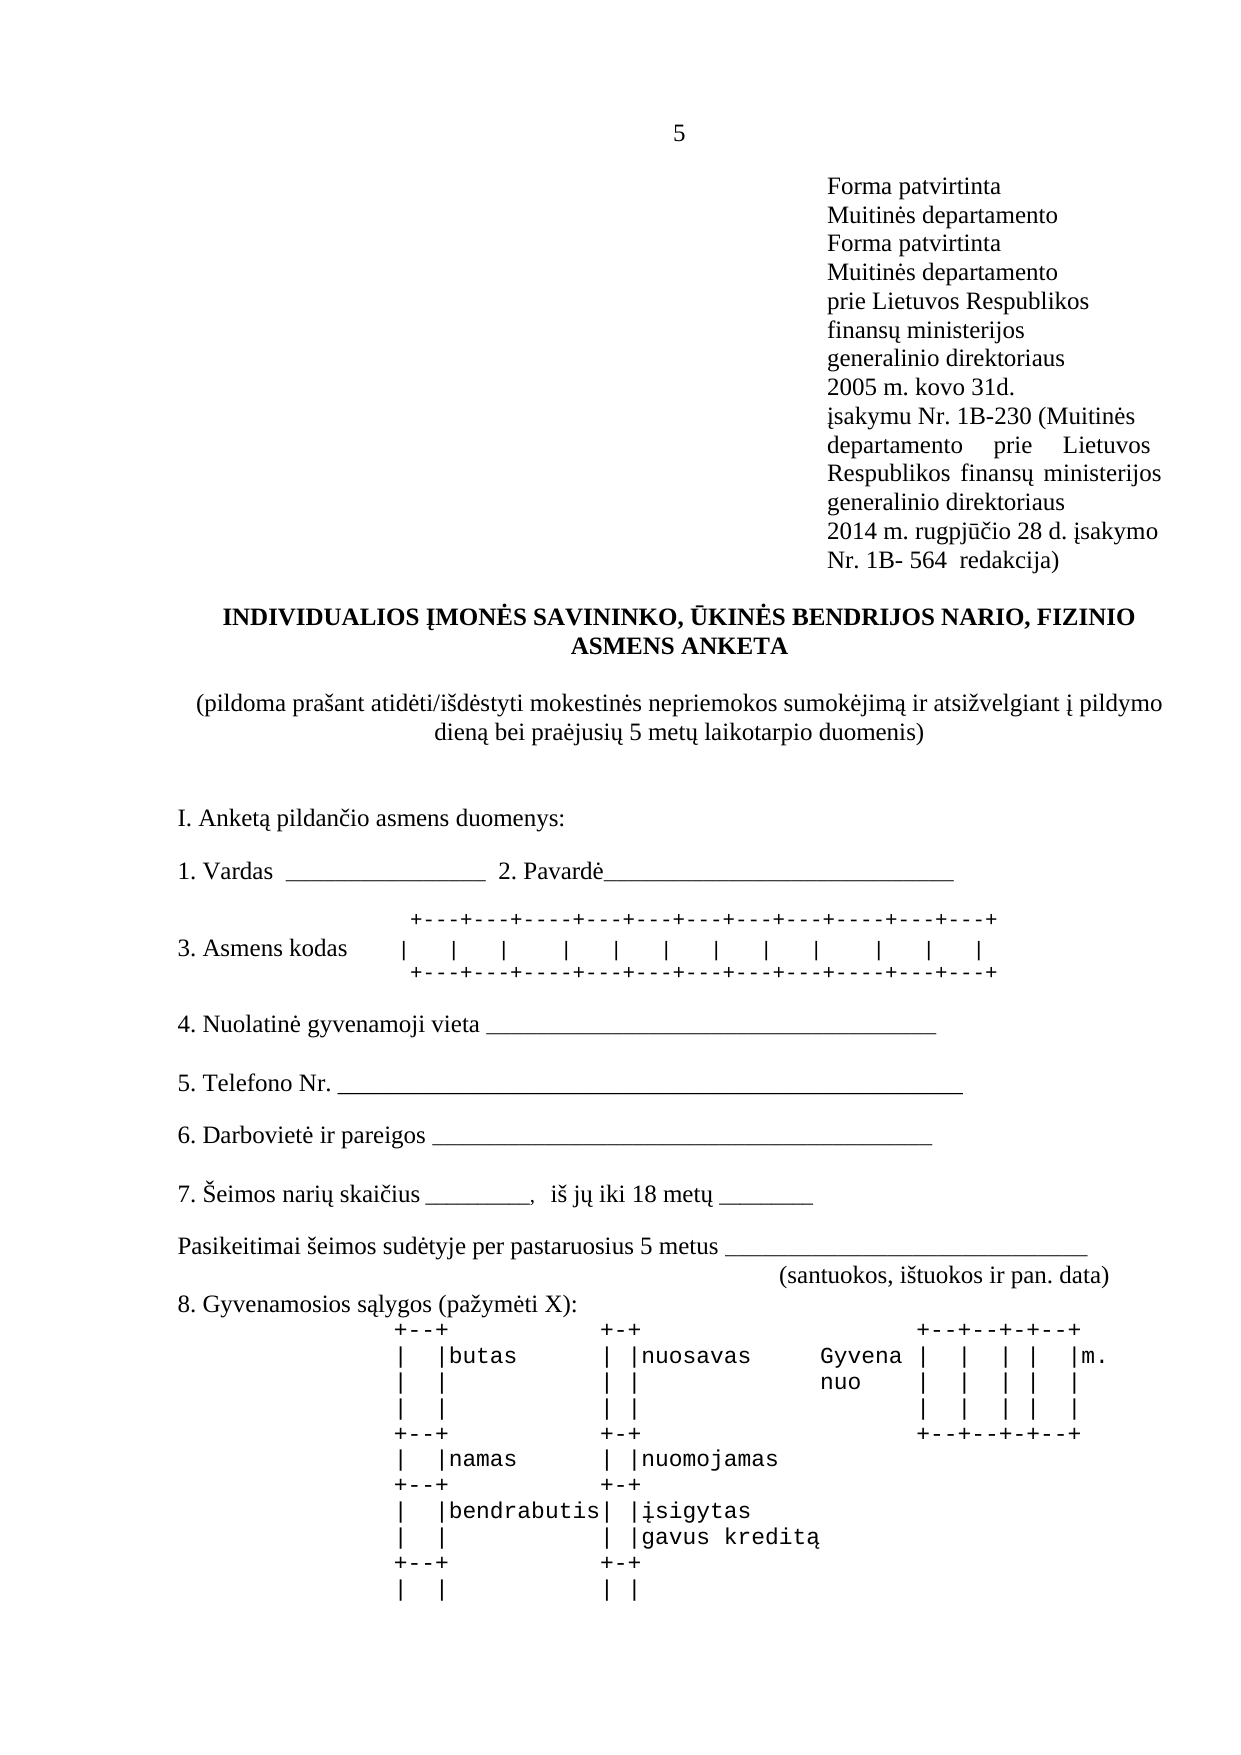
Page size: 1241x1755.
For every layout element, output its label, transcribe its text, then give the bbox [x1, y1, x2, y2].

text I. Anketą pildančio asmens duomenys: [177, 803, 1181, 832]
text | | | | nuo | | | | | [277, 1370, 1181, 1396]
text Forma patvirtinta [177, 228, 1181, 257]
text Forma patvirtinta Muitinės departamento [177, 171, 1181, 228]
text finansų ministerijos [177, 315, 1181, 343]
text +--+ +-+ [277, 1552, 1181, 1577]
text +--+ +-+ +--+--+-+--+ [277, 1318, 1181, 1344]
text 8. Gyvenamosios sąlygos (pažymėti X): [177, 1289, 1181, 1318]
text | |butas | |nuosavas Gyvena | | | | |m. [277, 1344, 1181, 1370]
text 2014 m. rugpjūčio 28 d. įsakymo [177, 516, 1181, 545]
text 7. Šeimos narių skaičius __________, iš jų iki 18 metų _________ [177, 1179, 1181, 1207]
text (pildoma prašant atidėti/išdėstyti mokestinės nepriemokos sumokėjimą ir atsižvelgiant į pildymo dieną bei praėjusių 5 metų laikotarpio duomenis) [177, 688, 1181, 746]
text | | | |gavus kreditą [277, 1526, 1181, 1552]
text 6. Darbovietė ir pareigos ________________________________________ [177, 1120, 1181, 1150]
text 5. Telefono Nr. __________________________________________________ [177, 1068, 1181, 1097]
text | |bendrabutis| |įsigytas [277, 1500, 1181, 1526]
text | | | | [277, 1577, 1181, 1603]
text +--+ +-+ +--+--+-+--+ [277, 1422, 1181, 1448]
text (santuokos, ištuokos ir pan. data) [177, 1261, 1181, 1289]
text įsakymu Nr. 1B-230 (Muitinės departamento prie Lietuvos Respublikos finansų ministerijos generalinio direktoriaus [177, 401, 1181, 516]
text Muitinės departamento [177, 257, 1181, 286]
text 1. Vardas ________________ 2. Pavardė____________________________ [177, 856, 1181, 885]
text +--+ +-+ [277, 1474, 1181, 1500]
text 4. Nuolatinė gyvenamoji vieta ____________________________________ [177, 1009, 1181, 1039]
text Nr. 1B- 564 redakcija) [177, 545, 1181, 573]
text INDIVIDUALIOS ĮMONĖS SAVININKO, ŪKINĖS BENDRIJOS NARIO, FIZINIO ASMENS ANKETA [177, 602, 1181, 660]
text +---+---+----+---+---+---+---+---+----+---+---+ [177, 962, 1181, 986]
text 3. Asmens kodas | | | | | | | | | | | | [177, 933, 1181, 962]
text generalinio direktoriaus [177, 343, 1181, 372]
text +---+---+----+---+---+---+---+---+----+---+---+ [177, 909, 1181, 933]
text | |namas | |nuomojamas [277, 1448, 1181, 1474]
text 2005 m. kovo 31d. [177, 372, 1181, 401]
text prie Lietuvos Respublikos [177, 286, 1181, 315]
text Pasikeitimai šeimos sudėtyje per pastaruosius 5 metus _____________________________ [177, 1231, 1181, 1261]
text | | | | | | | | | [277, 1396, 1181, 1422]
